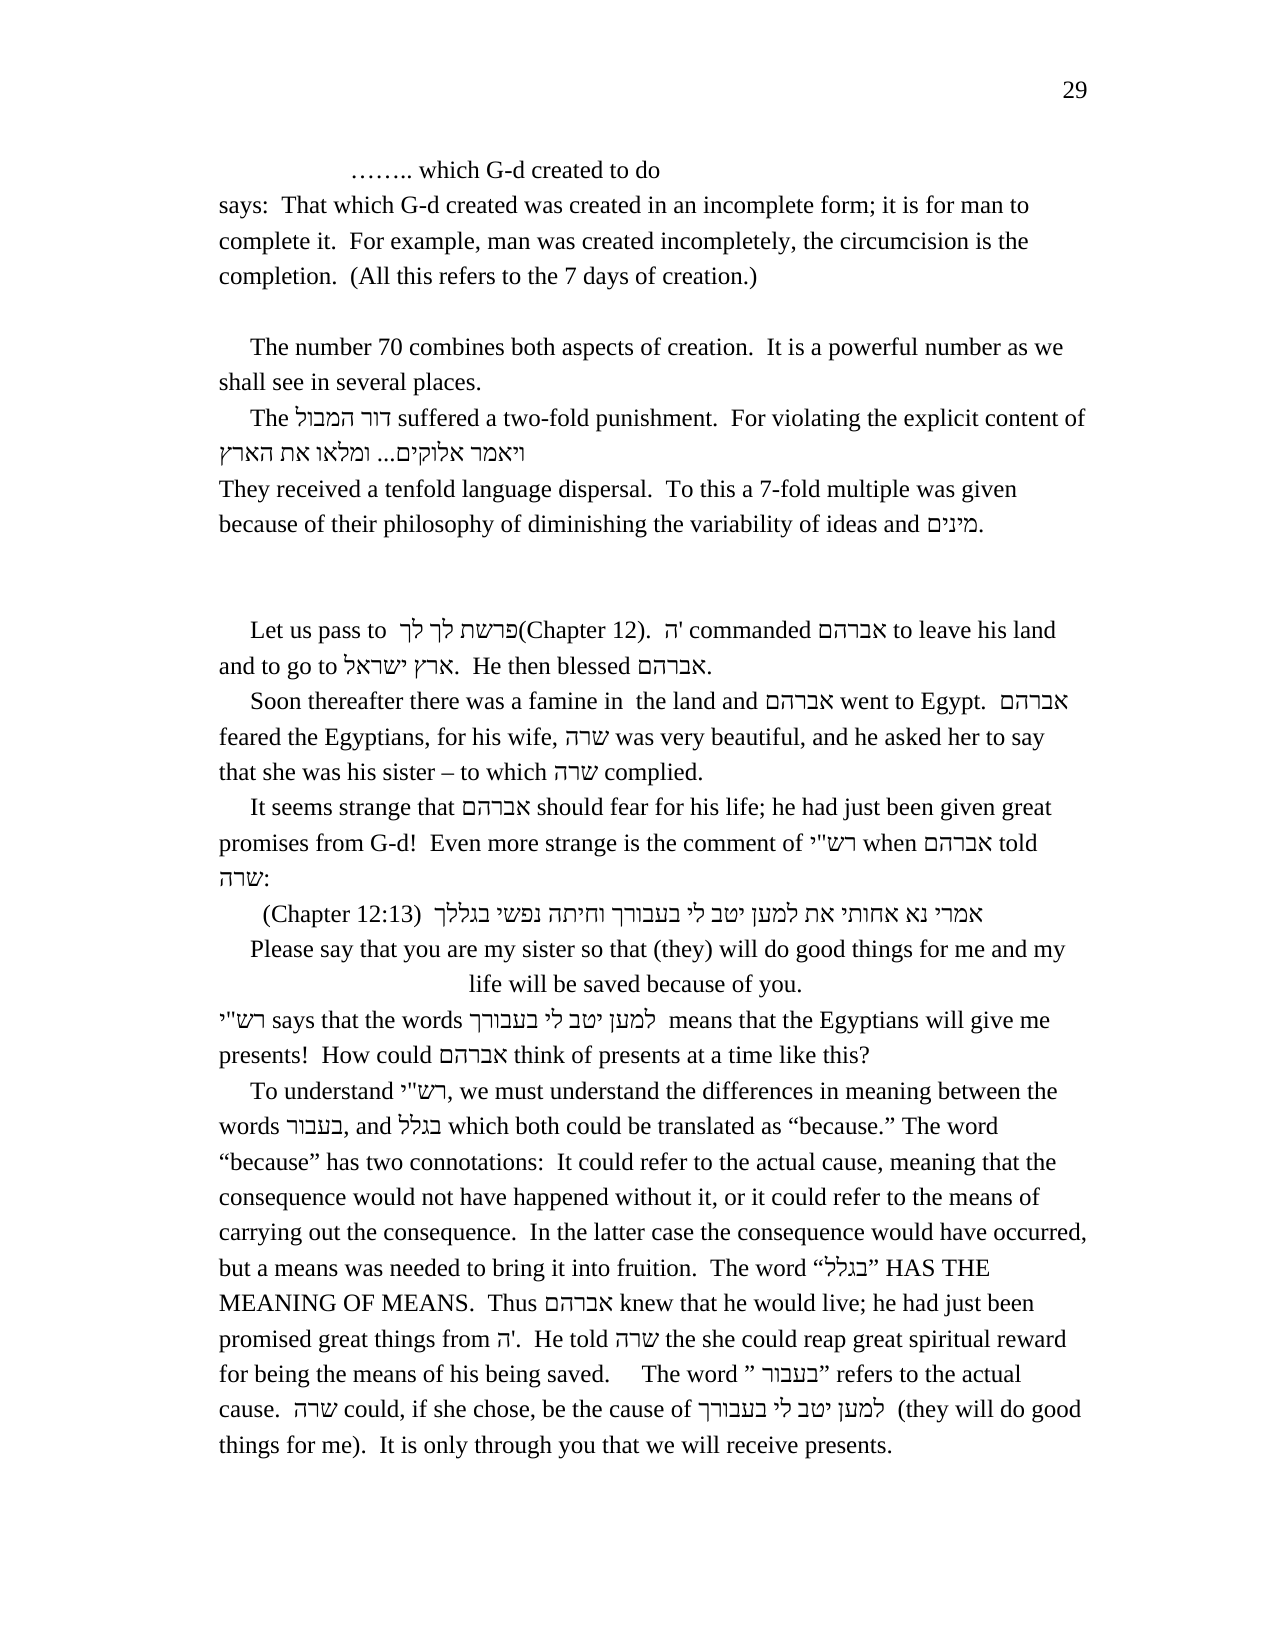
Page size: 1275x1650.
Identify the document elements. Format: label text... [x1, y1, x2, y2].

text …….. which G-d created to do [219, 150, 1087, 185]
text life will be saved because of you. [219, 964, 1087, 1000]
text ויאמר אלוקים... ומלאו את הארץ [219, 433, 1087, 469]
text To understand רש"י, we must understand the differences in meaning between the words בעבור, and בגלל which both could be translated as “because.” The word “because” has two connotations: It could refer to the actual cause, meaning that the consequence would not have happened without it, or it could refer to the means of carrying out the consequence. In the latter case the consequence would have occurred, but a means was needed to bring it into fruition. The word “בגלל” HAS THE MEANING OF MEANS. Thus אברהם knew that he would live; he had just been promised great things from ה'. He told שרה the she could reap great spiritual reward for being the means of his being saved. The word ” בעבור” refers to the actual cause. שרה could, if she chose, be the cause of למען יטב לי בעבורך (they will do good things for me). It is only through you that we will receive presents. [219, 1071, 1087, 1460]
text Let us pass to פרשת לך לך(Chapter 12). ה' commanded אברהם to leave his land and to go to ארץ ישראל. He then blessed אברהם. [219, 610, 1087, 681]
text רש"י says that the words למען יטב לי בעבורך means that the Egyptians will give me presents! How could אברהם think of presents at a time like this? [219, 1000, 1087, 1071]
text The דור המבול suffered a two-fold punishment. For violating the explicit content of [219, 398, 1087, 433]
text says: That which G-d created was created in an incomplete form; it is for man to complete it. For example, man was created incompletely, the circumcision is the completion. (All this refers to the 7 days of creation.) [219, 185, 1087, 292]
text They received a tenfold language dispersal. To this a 7-fold multiple was given because of their philosophy of diminishing the variability of ideas and מינים. [219, 469, 1087, 539]
text It seems strange that אברהם should fear for his life; he had just been given great promises from G-d! Even more strange is the comment of רש"י when אברהם told שרה: [219, 787, 1087, 894]
text Soon thereafter there was a famine in the land and אברהם went to Egypt. אברהם feared the Egyptians, for his wife, שרה was very beautiful, and he asked her to say that she was his sister – to which שרה complied. [219, 681, 1087, 787]
text The number 70 combines both aspects of creation. It is a powerful number as we shall see in several places. [219, 327, 1087, 398]
text Please say that you are my sister so that (they) will do good things for me and my [219, 929, 1087, 964]
text (Chapter 12:13) אמרי נא אחותי את למען יטב לי בעבורך וחיתה נפשי בגללך [219, 894, 1087, 929]
